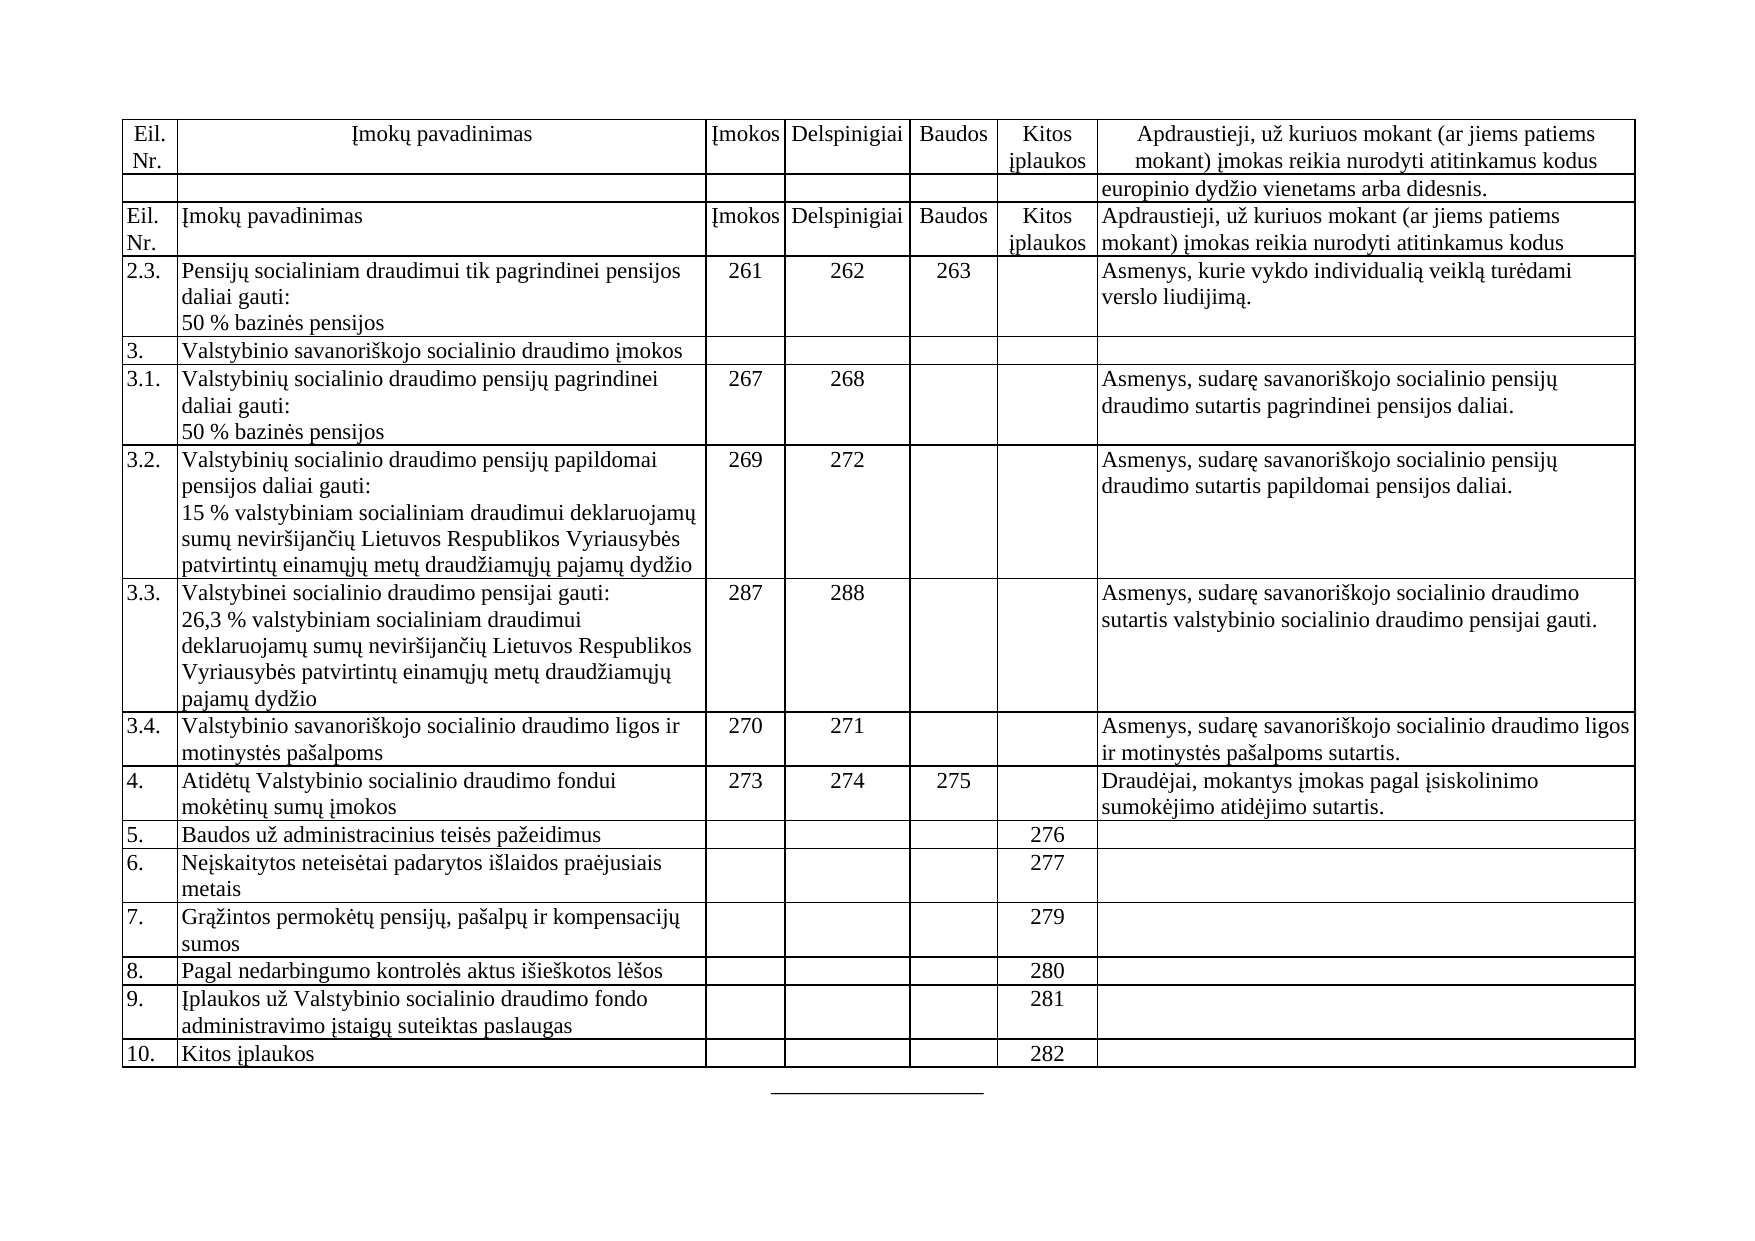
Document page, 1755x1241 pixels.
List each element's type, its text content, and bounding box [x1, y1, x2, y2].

table_cell [786, 337, 909, 364]
table_cell [911, 958, 997, 984]
table_cell [998, 175, 1097, 201]
table_cell Pagal nedarbingumo kontrolės aktus išieškotos lėšos [178, 958, 705, 984]
table_cell [1098, 821, 1634, 847]
table_cell [911, 849, 997, 902]
table_cell [1098, 903, 1634, 956]
table_cell [786, 175, 909, 201]
table_cell Eil. Nr. [123, 203, 177, 255]
table_cell 7. [123, 903, 177, 956]
table_cell Apdraustieji, už kuriuos mokant (ar jiems patiems mokant) įmokas reikia nurodyti atitinkamus kodus [1098, 203, 1634, 255]
table_cell 9. [123, 986, 177, 1038]
table_cell 279 [998, 903, 1097, 956]
table_cell [707, 821, 784, 847]
table_header Eil. Nr. [123, 120, 177, 173]
table_cell 3.2. [123, 446, 177, 578]
table_cell 280 [998, 958, 1097, 984]
table_cell 267 [707, 365, 784, 444]
table_cell Kitos įplaukos [998, 203, 1097, 255]
table_cell [707, 849, 784, 902]
table_cell Baudos už administracinius teisės pažeidimus [178, 821, 705, 847]
table_cell 8. [123, 958, 177, 984]
table_cell Valstybinio savanoriškojo socialinio draudimo įmokos [178, 337, 705, 364]
table_cell [707, 903, 784, 956]
table_cell [707, 1040, 784, 1066]
table_cell 4. [123, 767, 177, 819]
table_cell 282 [998, 1040, 1097, 1066]
table_cell Asmenys, sudarę savanoriškojo socialinio draudimo ligos ir motinystės pašalpoms sutartis. [1098, 713, 1634, 765]
table_cell [1098, 849, 1634, 902]
table_cell 272 [786, 446, 909, 578]
table_cell [786, 1040, 909, 1066]
table_cell Neįskaitytos neteisėtai padarytos išlaidos praėjusiais metais [178, 849, 705, 902]
table_cell 261 [707, 257, 784, 336]
table_cell [998, 767, 1097, 819]
table_cell [786, 986, 909, 1038]
table_cell 3.1. [123, 365, 177, 444]
table_cell 268 [786, 365, 909, 444]
table_cell 274 [786, 767, 909, 819]
table_cell [998, 365, 1097, 444]
table_cell Draudėjai, mokantys įmokas pagal įsiskolinimo sumokėjimo atidėjimo sutartis. [1098, 767, 1634, 819]
table_cell 275 [911, 767, 997, 819]
table_cell [998, 713, 1097, 765]
table_cell [998, 337, 1097, 364]
table_cell 3.4. [123, 713, 177, 765]
table_cell 3. [123, 337, 177, 364]
table_cell [786, 821, 909, 847]
table_cell 269 [707, 446, 784, 578]
table_cell Pensijų socialiniam draudimui tik pagrindinei pensijos daliai gauti: 50 % bazinės pensijos [178, 257, 705, 336]
table_header Baudos [911, 120, 997, 173]
table_cell [911, 1040, 997, 1066]
table_cell [998, 257, 1097, 336]
table_cell 281 [998, 986, 1097, 1038]
table_header Kitos įplaukos [998, 120, 1097, 173]
table_cell [707, 986, 784, 1038]
table_cell [786, 903, 909, 956]
table_cell [911, 579, 997, 711]
table_cell [707, 337, 784, 364]
table_cell Baudos [911, 203, 997, 255]
table_cell [1098, 337, 1634, 364]
table_cell 5. [123, 821, 177, 847]
table_cell [911, 446, 997, 578]
table_cell Grąžintos permokėtų pensijų, pašalpų ir kompensacijų sumos [178, 903, 705, 956]
table_cell Asmenys, kurie vykdo individualią veiklą turėdami verslo liudijimą. [1098, 257, 1634, 336]
table_cell 271 [786, 713, 909, 765]
table_cell [786, 958, 909, 984]
table_cell [911, 337, 997, 364]
table_cell [911, 713, 997, 765]
table_cell [911, 903, 997, 956]
table_cell [911, 821, 997, 847]
table_cell Valstybinei socialinio draudimo pensijai gauti: 26,3 % valstybiniam socialiniam draudimui deklaruojamų sumų neviršijančių Lietuvos Respublikos Vyriausybės patvirtintų einamųjų metų draudžiamųjų pajamų dydžio [178, 579, 705, 711]
table_cell Įplaukos už Valstybinio socialinio draudimo fondo administravimo įstaigų suteiktas paslaugas [178, 986, 705, 1038]
table_cell [786, 849, 909, 902]
table_cell 263 [911, 257, 997, 336]
table_cell Įmokos [707, 203, 784, 255]
table_cell 276 [998, 821, 1097, 847]
table_cell 273 [707, 767, 784, 819]
table_cell [707, 958, 784, 984]
table_cell [178, 175, 705, 201]
table_header Įmokos [707, 120, 784, 173]
table_cell Delspinigiai [786, 203, 909, 255]
table_cell 287 [707, 579, 784, 711]
table_cell Valstybinių socialinio draudimo pensijų papildomai pensijos daliai gauti: 15 % valstybiniam socialiniam draudimui deklaruojamų sumų neviršijančių Lietuvos Respublikos Vyriausybės patvirtintų einamųjų metų draudžiamųjų pajamų dydžio [178, 446, 705, 578]
table_cell [911, 175, 997, 201]
table_cell 262 [786, 257, 909, 336]
table_header Delspinigiai [786, 120, 909, 173]
table_cell Asmenys, sudarę savanoriškojo socialinio pensijų draudimo sutartis papildomai pensijos daliai. [1098, 446, 1634, 578]
table_cell Atidėtų Valstybinio socialinio draudimo fondui mokėtinų sumų įmokos [178, 767, 705, 819]
table_cell [1098, 958, 1634, 984]
table_cell europinio dydžio vienetams arba didesnis. [1098, 175, 1634, 201]
table_cell [911, 986, 997, 1038]
table_cell 10. [123, 1040, 177, 1066]
table_cell 3.3. [123, 579, 177, 711]
table_cell [1098, 1040, 1634, 1066]
table_cell Valstybinio savanoriškojo socialinio draudimo ligos ir motinystės pašalpoms [178, 713, 705, 765]
table_cell Valstybinių socialinio draudimo pensijų pagrindinei daliai gauti: 50 % bazinės pensijos [178, 365, 705, 444]
table_cell 270 [707, 713, 784, 765]
table_header Įmokų pavadinimas [178, 120, 705, 173]
table_cell Įmokų pavadinimas [178, 203, 705, 255]
table_cell 277 [998, 849, 1097, 902]
table_cell 2.3. [123, 257, 177, 336]
table_cell 288 [786, 579, 909, 711]
table_cell [123, 175, 177, 201]
table_cell [998, 579, 1097, 711]
table_cell Asmenys, sudarę savanoriškojo socialinio pensijų draudimo sutartis pagrindinei pensijos daliai. [1098, 365, 1634, 444]
table_cell Asmenys, sudarę savanoriškojo socialinio draudimo sutartis valstybinio socialinio draudimo pensijai gauti. [1098, 579, 1634, 711]
table_cell [707, 175, 784, 201]
table_cell [998, 446, 1097, 578]
table_cell [1098, 986, 1634, 1038]
table_cell [911, 365, 997, 444]
table_cell Kitos įplaukos [178, 1040, 705, 1066]
table_header Apdraustieji, už kuriuos mokant (ar jiems patiems mokant) įmokas reikia nurodyti atitinkamus kodus [1098, 120, 1634, 173]
text _________________ [118, 1068, 1636, 1096]
table_cell 6. [123, 849, 177, 902]
